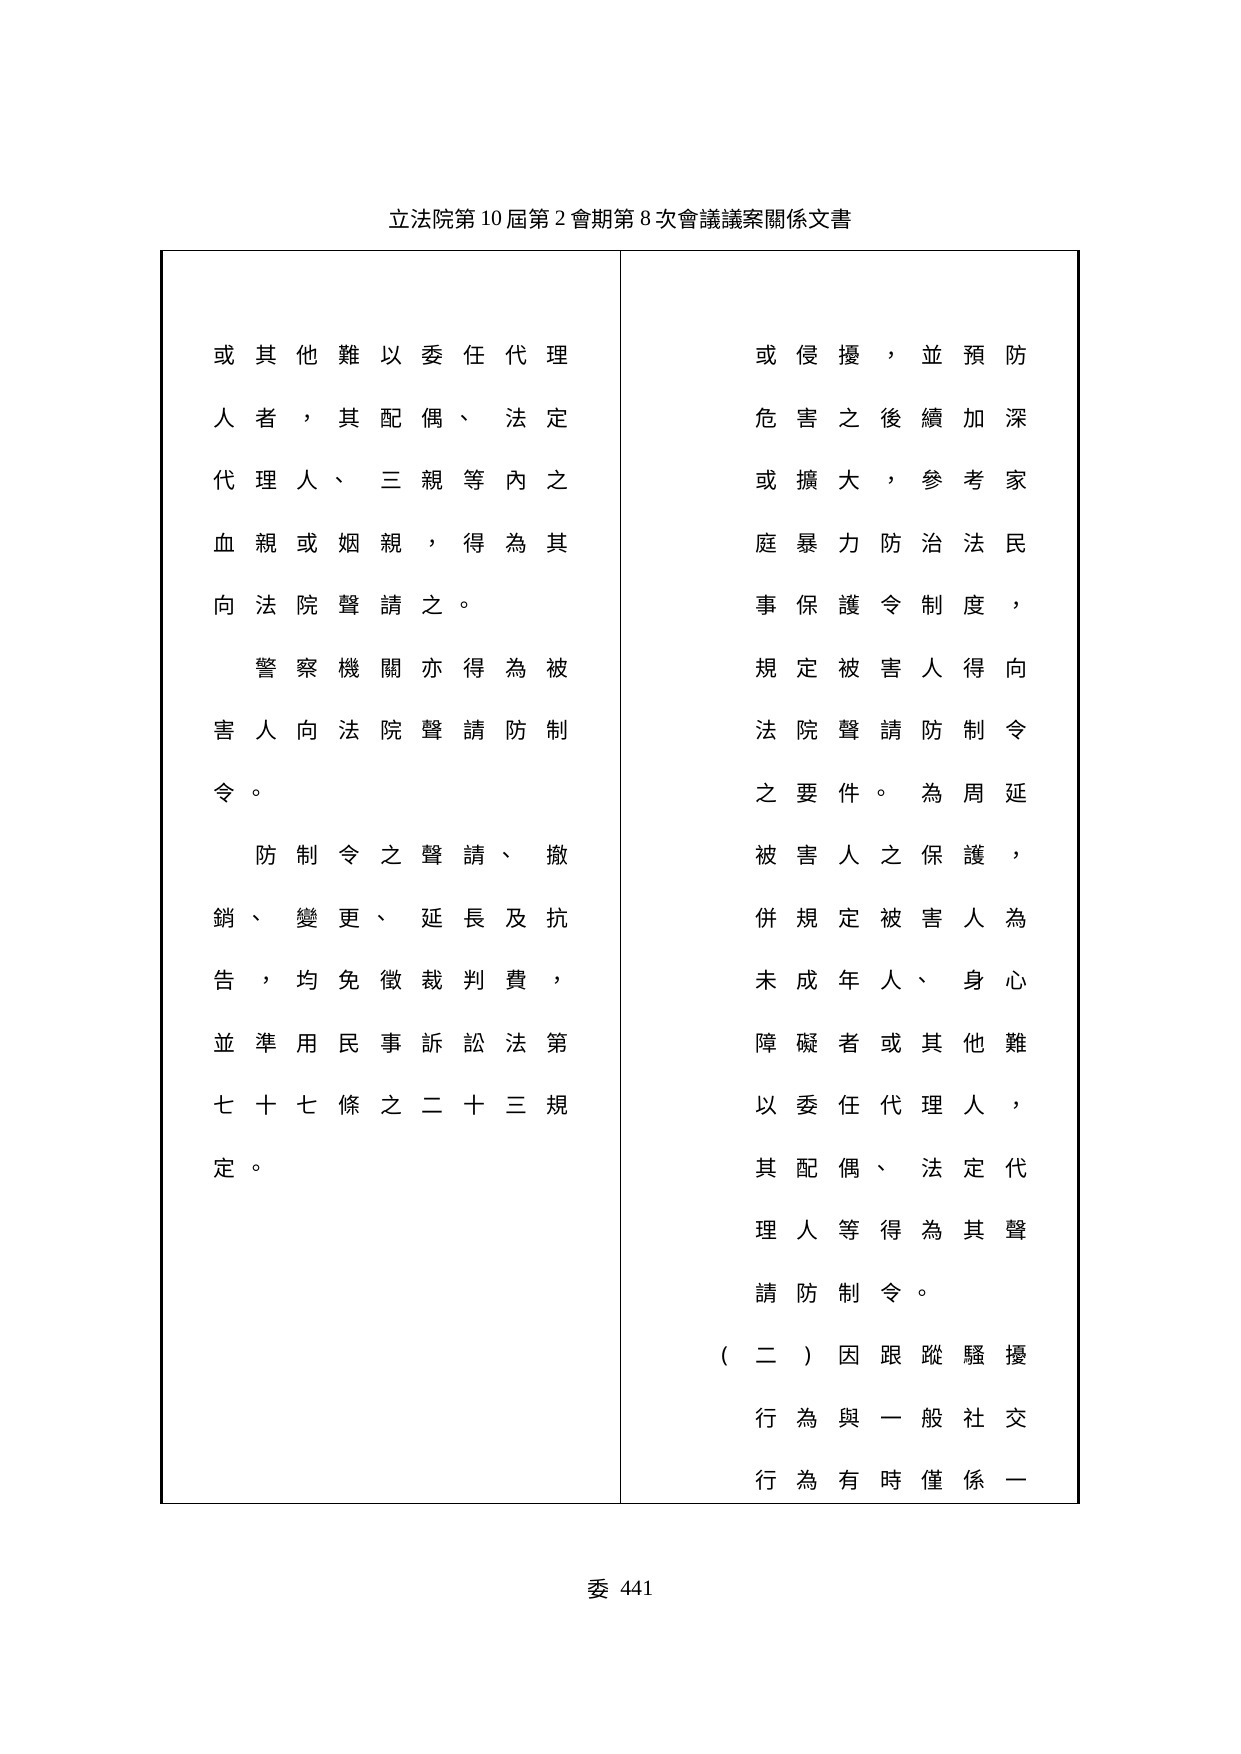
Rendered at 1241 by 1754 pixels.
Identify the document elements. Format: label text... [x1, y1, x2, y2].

table_cell 或侵擾，並預防危害之後續加深或擴大，參考家庭暴力防治法民事保護令制度，規定被害人得向法院聲請防制令之要件。為周延被害人之保護，併規定被害人為未成年人、身心障礙者或其他難以委任代理人，其配偶、法定代理人等得為其聲請防制令。 (二)因跟蹤騷擾行為與一般社交行為有時僅係一 [621, 251, 1077, 1503]
table_cell 或其他難以委任代理人者，其配偶、法定代理人、三親等內之血親或姻親，得為其向法院聲請之。 警察機關亦得為被害人向法院聲請防制令。 防制令之聲請、撤銷、變更、延長及抗告，均免徵裁判費，並準用民事訴訟法第七十七條之二十三規定。 [163, 251, 620, 1503]
